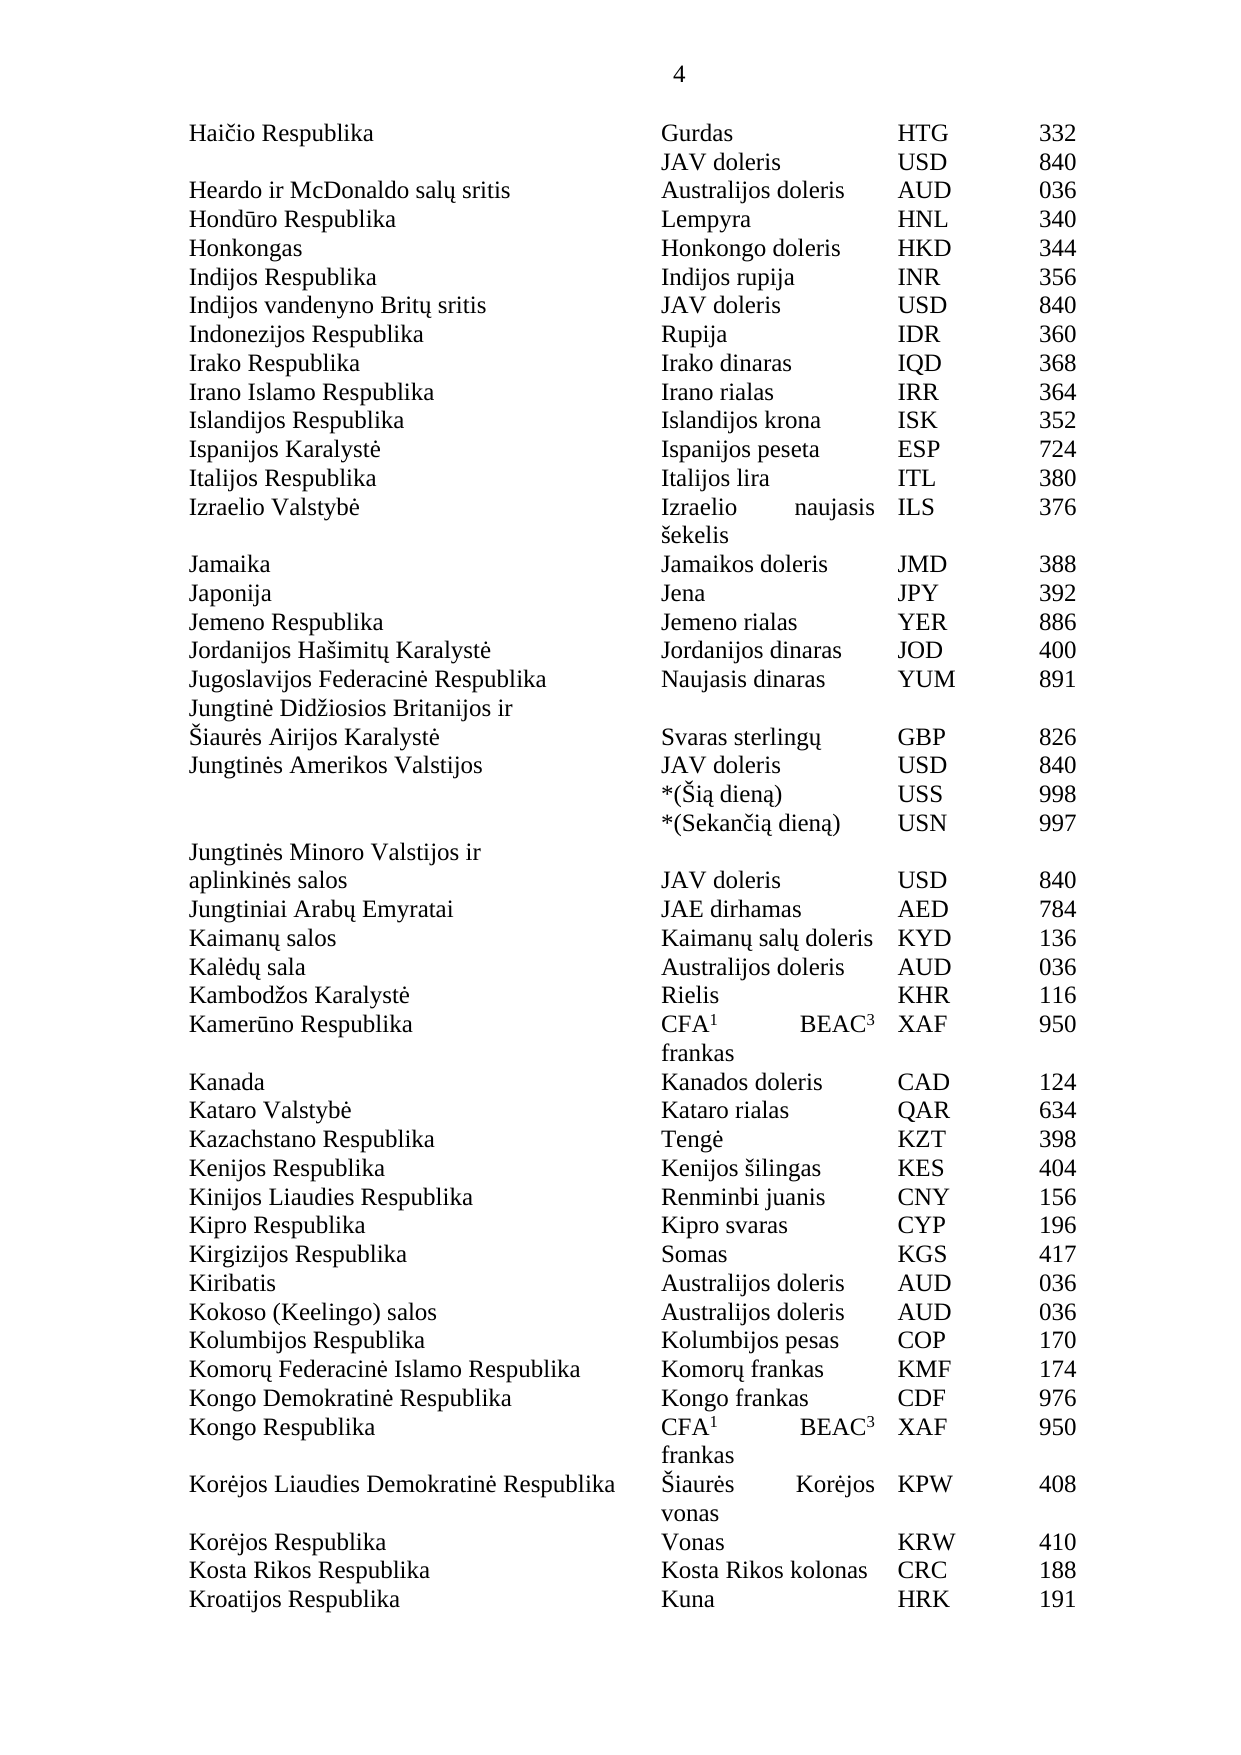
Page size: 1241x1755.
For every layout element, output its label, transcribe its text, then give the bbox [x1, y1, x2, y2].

table_cell Honkongas [177, 233, 649, 262]
table_cell Jemeno rialas [650, 607, 886, 636]
table_cell CRC [886, 1556, 1028, 1584]
table_cell [1028, 693, 1181, 722]
table_cell 124 [1028, 1067, 1181, 1096]
table_cell Kongo Demokratinė Respublika [177, 1383, 649, 1412]
table_cell AUD [886, 176, 1028, 204]
table_cell USD [886, 291, 1028, 319]
table_cell Kinijos Liaudies Respublika [177, 1182, 649, 1211]
table_cell JAV doleris [650, 291, 886, 319]
table_cell Kataro rialas [650, 1096, 886, 1124]
table_cell Kalėdų sala [177, 952, 649, 981]
table_cell 840 [1028, 291, 1181, 319]
table_cell XAF [886, 1009, 1028, 1067]
table_cell USD [886, 147, 1028, 176]
table_cell Kanados doleris [650, 1067, 886, 1096]
table_cell Indijos vandenyno Britų sritis [177, 291, 649, 319]
table_cell Jemeno Respublika [177, 607, 649, 636]
table_cell JAV doleris [650, 866, 886, 894]
table_cell 998 [1028, 779, 1181, 808]
table_cell QAR [886, 1096, 1028, 1124]
table_cell CDF [886, 1383, 1028, 1412]
table_cell [177, 779, 649, 808]
table_cell Islandijos Respublika [177, 406, 649, 434]
table_cell Jugoslavijos Federacinė Respublika [177, 664, 649, 693]
table_cell Jungtinė Didžiosios Britanijos ir [177, 693, 649, 722]
table_cell Šiaurės Airijos Karalystė [177, 722, 649, 751]
table_cell KES [886, 1153, 1028, 1182]
table_cell Kipro svaras [650, 1211, 886, 1239]
table_cell *(Sekančią dieną) [650, 808, 886, 837]
table_cell 368 [1028, 348, 1181, 377]
table_cell Kamerūno Respublika [177, 1009, 649, 1067]
table_cell 891 [1028, 664, 1181, 693]
table_cell Italijos lira [650, 463, 886, 492]
table_cell JAV doleris [650, 147, 886, 176]
table_cell Kaimanų salos [177, 923, 649, 952]
table_cell Japonija [177, 578, 649, 607]
table_cell JOD [886, 636, 1028, 664]
table_cell Hondūro Respublika [177, 204, 649, 233]
table_cell KHR [886, 981, 1028, 1009]
table_cell Indijos Respublika [177, 262, 649, 291]
table_cell JAV doleris [650, 751, 886, 779]
table_cell Komorų Federacinė Islamo Respublika [177, 1354, 649, 1383]
table_cell Svaras sterlingų [650, 722, 886, 751]
table_cell KZT [886, 1124, 1028, 1153]
table_cell ESP [886, 434, 1028, 463]
table_cell 356 [1028, 262, 1181, 291]
table_cell Irano rialas [650, 377, 886, 406]
table_cell IDR [886, 319, 1028, 348]
table_cell Irano Islamo Respublika [177, 377, 649, 406]
table_cell AUD [886, 1297, 1028, 1326]
table_cell USN [886, 808, 1028, 837]
table_cell 036 [1028, 1268, 1181, 1297]
table_cell 360 [1028, 319, 1181, 348]
table_cell USD [886, 866, 1028, 894]
table_cell Renminbi juanis [650, 1182, 886, 1211]
table_cell Indijos rupija [650, 262, 886, 291]
table_cell Australijos doleris [650, 1297, 886, 1326]
table_cell *(Šią dieną) [650, 779, 886, 808]
table_cell CFA1 BEAC3 frankas [650, 1412, 886, 1469]
table_cell 950 [1028, 1009, 1181, 1067]
table_cell 344 [1028, 233, 1181, 262]
table_cell 976 [1028, 1383, 1181, 1412]
table_cell KMF [886, 1354, 1028, 1383]
table_cell ITL [886, 463, 1028, 492]
table_cell HKD [886, 233, 1028, 262]
table_cell Ispanijos peseta [650, 434, 886, 463]
table_cell Jordanijos Hašimitų Karalystė [177, 636, 649, 664]
table_cell Jamaika [177, 549, 649, 578]
table_cell Korėjos Liaudies Demokratinė Respublika [177, 1469, 649, 1527]
table_cell 380 [1028, 463, 1181, 492]
table_cell 997 [1028, 808, 1181, 837]
table_cell CNY [886, 1182, 1028, 1211]
table_cell Irako Respublika [177, 348, 649, 377]
table_cell 398 [1028, 1124, 1181, 1153]
table_cell Gurdas [650, 118, 886, 147]
table_cell USS [886, 779, 1028, 808]
table_cell Kongo frankas [650, 1383, 886, 1412]
table_cell KRW [886, 1527, 1028, 1556]
table_cell 036 [1028, 1297, 1181, 1326]
table_cell ILS [886, 492, 1028, 549]
table_cell 400 [1028, 636, 1181, 664]
table_cell [650, 837, 886, 866]
table_cell Rielis [650, 981, 886, 1009]
table_cell JPY [886, 578, 1028, 607]
table_cell 392 [1028, 578, 1181, 607]
table_cell INR [886, 262, 1028, 291]
table_cell ISK [886, 406, 1028, 434]
table_cell Kataro Valstybė [177, 1096, 649, 1124]
table_cell Irako dinaras [650, 348, 886, 377]
table_cell Vonas [650, 1527, 886, 1556]
table_cell 410 [1028, 1527, 1181, 1556]
table_cell aplinkinės salos [177, 866, 649, 894]
table_cell Tengė [650, 1124, 886, 1153]
table_cell KGS [886, 1239, 1028, 1268]
table_cell Jena [650, 578, 886, 607]
table_cell 634 [1028, 1096, 1181, 1124]
table_cell IRR [886, 377, 1028, 406]
table_cell Kirgizijos Respublika [177, 1239, 649, 1268]
table_cell 388 [1028, 549, 1181, 578]
table_cell Korėjos Respublika [177, 1527, 649, 1556]
table_cell 950 [1028, 1412, 1181, 1469]
table_cell JMD [886, 549, 1028, 578]
table_cell 188 [1028, 1556, 1181, 1584]
table_cell Izraelio naujasis šekelis [650, 492, 886, 549]
table_cell Šiaurės Korėjos vonas [650, 1469, 886, 1527]
table_cell Jamaikos doleris [650, 549, 886, 578]
table_cell KYD [886, 923, 1028, 952]
table_cell Australijos doleris [650, 176, 886, 204]
table_cell YER [886, 607, 1028, 636]
table_cell Kiribatis [177, 1268, 649, 1297]
table_cell Kokoso (Keelingo) salos [177, 1297, 649, 1326]
table_cell Kazachstano Respublika [177, 1124, 649, 1153]
table_cell 408 [1028, 1469, 1181, 1527]
table_cell Somas [650, 1239, 886, 1268]
table_cell 840 [1028, 866, 1181, 894]
table_cell Heardo ir McDonaldo salų sritis [177, 176, 649, 204]
table_cell XAF [886, 1412, 1028, 1469]
table_cell HTG [886, 118, 1028, 147]
table_cell Jungtinės Minoro Valstijos ir [177, 837, 649, 866]
table_cell Haičio Respublika [177, 118, 649, 147]
table_cell Komorų frankas [650, 1354, 886, 1383]
table_cell CYP [886, 1211, 1028, 1239]
table_cell Kuna [650, 1584, 886, 1613]
table_cell Kolumbijos pesas [650, 1326, 886, 1354]
table_cell Kolumbijos Respublika [177, 1326, 649, 1354]
table_cell Lempyra [650, 204, 886, 233]
table_cell 886 [1028, 607, 1181, 636]
table_cell CAD [886, 1067, 1028, 1096]
table_cell Australijos doleris [650, 952, 886, 981]
table_cell Kenijos Respublika [177, 1153, 649, 1182]
table_cell Kongo Respublika [177, 1412, 649, 1469]
table_cell 784 [1028, 894, 1181, 923]
table_cell 116 [1028, 981, 1181, 1009]
table_cell JAE dirhamas [650, 894, 886, 923]
table_cell 036 [1028, 952, 1181, 981]
table_cell 170 [1028, 1326, 1181, 1354]
table_cell Rupija [650, 319, 886, 348]
table_cell YUM [886, 664, 1028, 693]
table_cell AUD [886, 952, 1028, 981]
table_cell 417 [1028, 1239, 1181, 1268]
table_cell CFA1 BEAC3 frankas [650, 1009, 886, 1067]
table_cell Jordanijos dinaras [650, 636, 886, 664]
table_cell Islandijos krona [650, 406, 886, 434]
table_cell HRK [886, 1584, 1028, 1613]
table_cell KPW [886, 1469, 1028, 1527]
table_cell GBP [886, 722, 1028, 751]
table_cell [886, 693, 1028, 722]
table_cell [650, 693, 886, 722]
table_cell 174 [1028, 1354, 1181, 1383]
table_cell Honkongo doleris [650, 233, 886, 262]
table_cell HNL [886, 204, 1028, 233]
table_cell [177, 147, 649, 176]
table_cell Australijos doleris [650, 1268, 886, 1297]
table_cell Jungtiniai Arabų Emyratai [177, 894, 649, 923]
table_cell 724 [1028, 434, 1181, 463]
table_cell Kambodžos Karalystė [177, 981, 649, 1009]
table_cell 826 [1028, 722, 1181, 751]
table_cell [177, 808, 649, 837]
table_cell USD [886, 751, 1028, 779]
table_cell 840 [1028, 147, 1181, 176]
table_cell Kanada [177, 1067, 649, 1096]
table_cell 340 [1028, 204, 1181, 233]
table_cell Izraelio Valstybė [177, 492, 649, 549]
table_cell [1028, 837, 1181, 866]
table_cell Ispanijos Karalystė [177, 434, 649, 463]
table_cell Kenijos šilingas [650, 1153, 886, 1182]
table_cell IQD [886, 348, 1028, 377]
table_cell Kroatijos Respublika [177, 1584, 649, 1613]
table_cell 136 [1028, 923, 1181, 952]
table_cell 364 [1028, 377, 1181, 406]
table_cell Italijos Respublika [177, 463, 649, 492]
table_cell 332 [1028, 118, 1181, 147]
table_cell 196 [1028, 1211, 1181, 1239]
table_cell 840 [1028, 751, 1181, 779]
table_cell Kipro Respublika [177, 1211, 649, 1239]
table_cell Kosta Rikos Respublika [177, 1556, 649, 1584]
table_cell Kaimanų salų doleris [650, 923, 886, 952]
table_cell 376 [1028, 492, 1181, 549]
table_cell Jungtinės Amerikos Valstijos [177, 751, 649, 779]
table_cell 404 [1028, 1153, 1181, 1182]
table_cell Naujasis dinaras [650, 664, 886, 693]
table_cell 036 [1028, 176, 1181, 204]
table_cell COP [886, 1326, 1028, 1354]
table_cell 352 [1028, 406, 1181, 434]
table_cell Indonezijos Respublika [177, 319, 649, 348]
table_cell AED [886, 894, 1028, 923]
table_cell AUD [886, 1268, 1028, 1297]
table_cell 191 [1028, 1584, 1181, 1613]
table_cell 156 [1028, 1182, 1181, 1211]
table_cell [886, 837, 1028, 866]
table_cell Kosta Rikos kolonas [650, 1556, 886, 1584]
